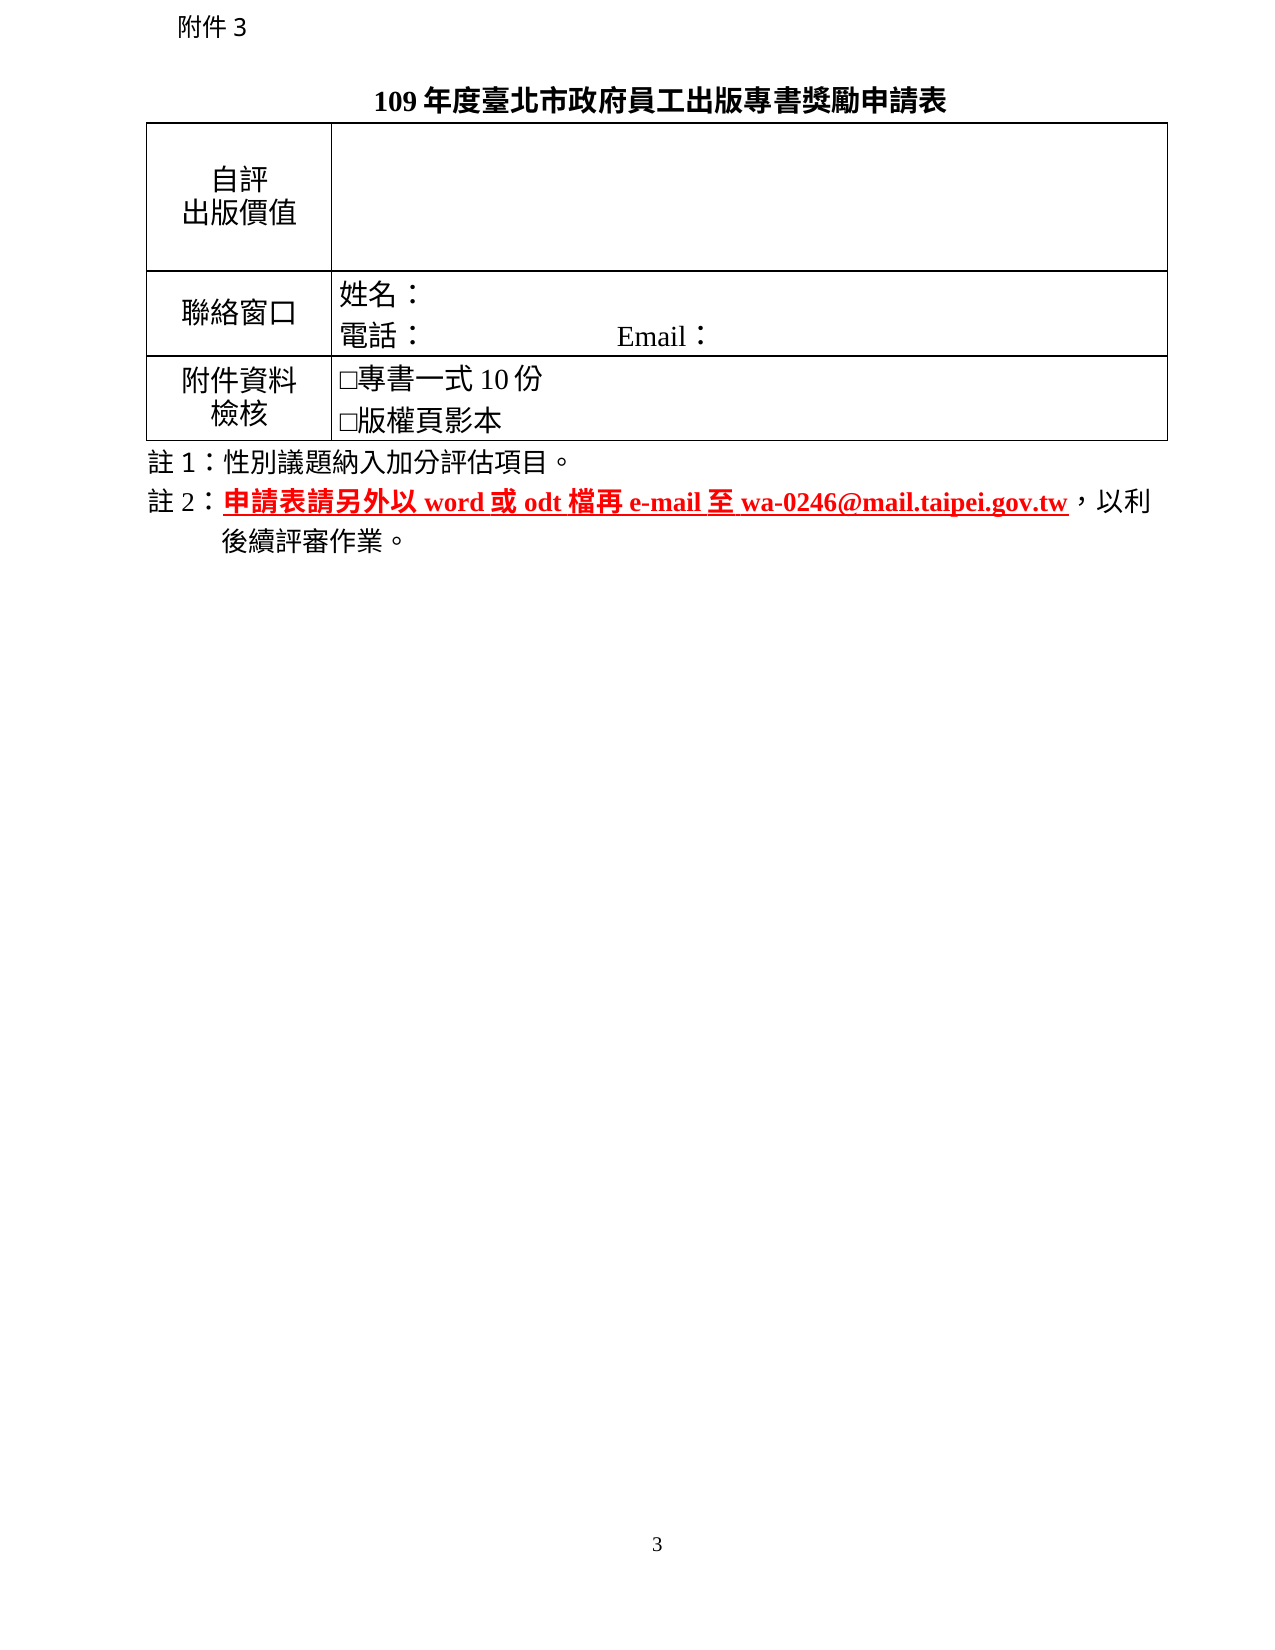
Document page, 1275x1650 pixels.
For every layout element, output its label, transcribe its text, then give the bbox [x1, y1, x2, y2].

text 註2：申請表請另外以word或odt檔再e-mail至wa-0246@mail.taipei.gov.tw，以利後續評審作業。 [148, 480, 1152, 559]
table_cell □專書一式10份 □版權頁影本 [332, 357, 1167, 440]
table_cell 姓名： 電話： Email： [332, 272, 1167, 355]
table_header 109年度臺北市政府員工出版專書獎勵申請表 [147, 75, 1167, 122]
table_cell 附件資料 檢核 [147, 357, 331, 440]
text 註1：性別議題納入加分評估項目。 [148, 441, 1152, 480]
table_header 109年度臺北市政府員工出版專書獎勵申請表 [163, 0, 294, 52]
table_cell [332, 124, 1167, 270]
table_cell 聯絡窗口 [147, 272, 331, 355]
table_cell 自評 出版價值 [147, 124, 331, 270]
